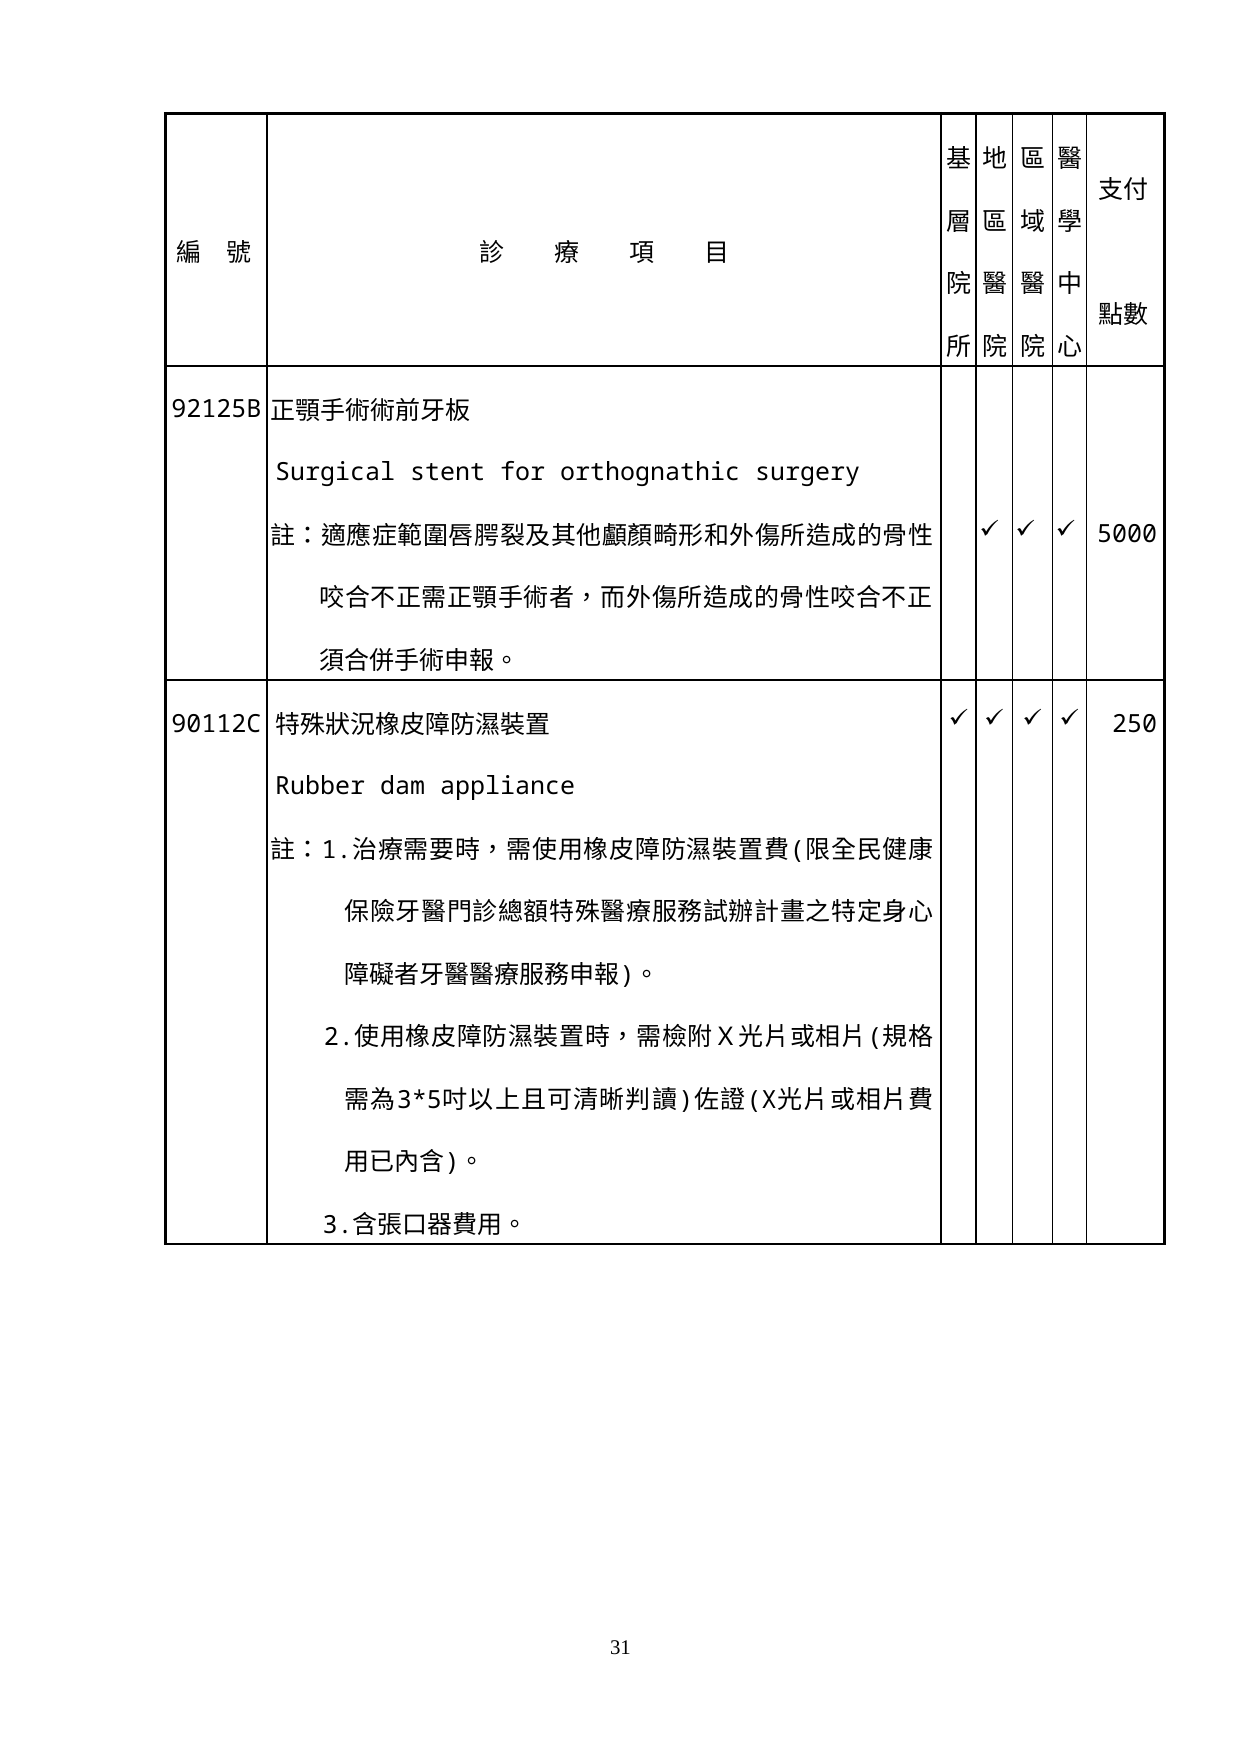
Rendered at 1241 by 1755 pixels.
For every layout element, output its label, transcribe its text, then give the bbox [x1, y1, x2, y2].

table_cell 250 [1087, 681, 1163, 1243]
table_cell  [1053, 681, 1086, 1243]
table_header 地 區 醫 院 [977, 115, 1012, 365]
table_cell 特殊狀況橡皮障防濕裝置 Rubber dam appliance 註：1.治療需要時，需使用橡皮障防濕裝置費(限全民健康保險牙醫門診總額特殊醫療服務試辦計畫之特定身心障礙者牙醫醫療服務申報)。 2.使用橡皮障防濕裝置時，需檢附Ｘ光片或相片(規格需為3*5吋以上且可清晰判讀)佐證(X光片或相片費用已內含)。 3.含張口器費用。 [268, 681, 940, 1243]
table_cell  [1013, 367, 1052, 679]
table_cell [942, 367, 975, 679]
table_header 區 域 醫 院 [1013, 115, 1052, 365]
table_header 醫 學 中 心 [1053, 115, 1086, 365]
table_header 編 號 [167, 115, 266, 365]
table_cell  [977, 367, 1012, 679]
table_cell  [942, 681, 975, 1243]
table_cell 正顎手術術前牙板 Surgical stent for orthognathic surgery 註：適應症範圍唇腭裂及其他顱顏畸形和外傷所造成的骨性咬合不正需正顎手術者，而外傷所造成的骨性咬合不正須合併手術申報。 [268, 367, 940, 679]
table_cell 92125B [167, 367, 266, 679]
table_cell  [1013, 681, 1052, 1243]
table_cell  [1053, 367, 1086, 679]
table_cell 5000 [1087, 367, 1163, 679]
table_cell 90112C [167, 681, 266, 1243]
table_header 基 層 院 所 [942, 115, 975, 365]
table_header 診 療 項 目 [268, 115, 940, 365]
table_header 支付 點數 [1087, 115, 1163, 365]
table_cell  [977, 681, 1012, 1243]
